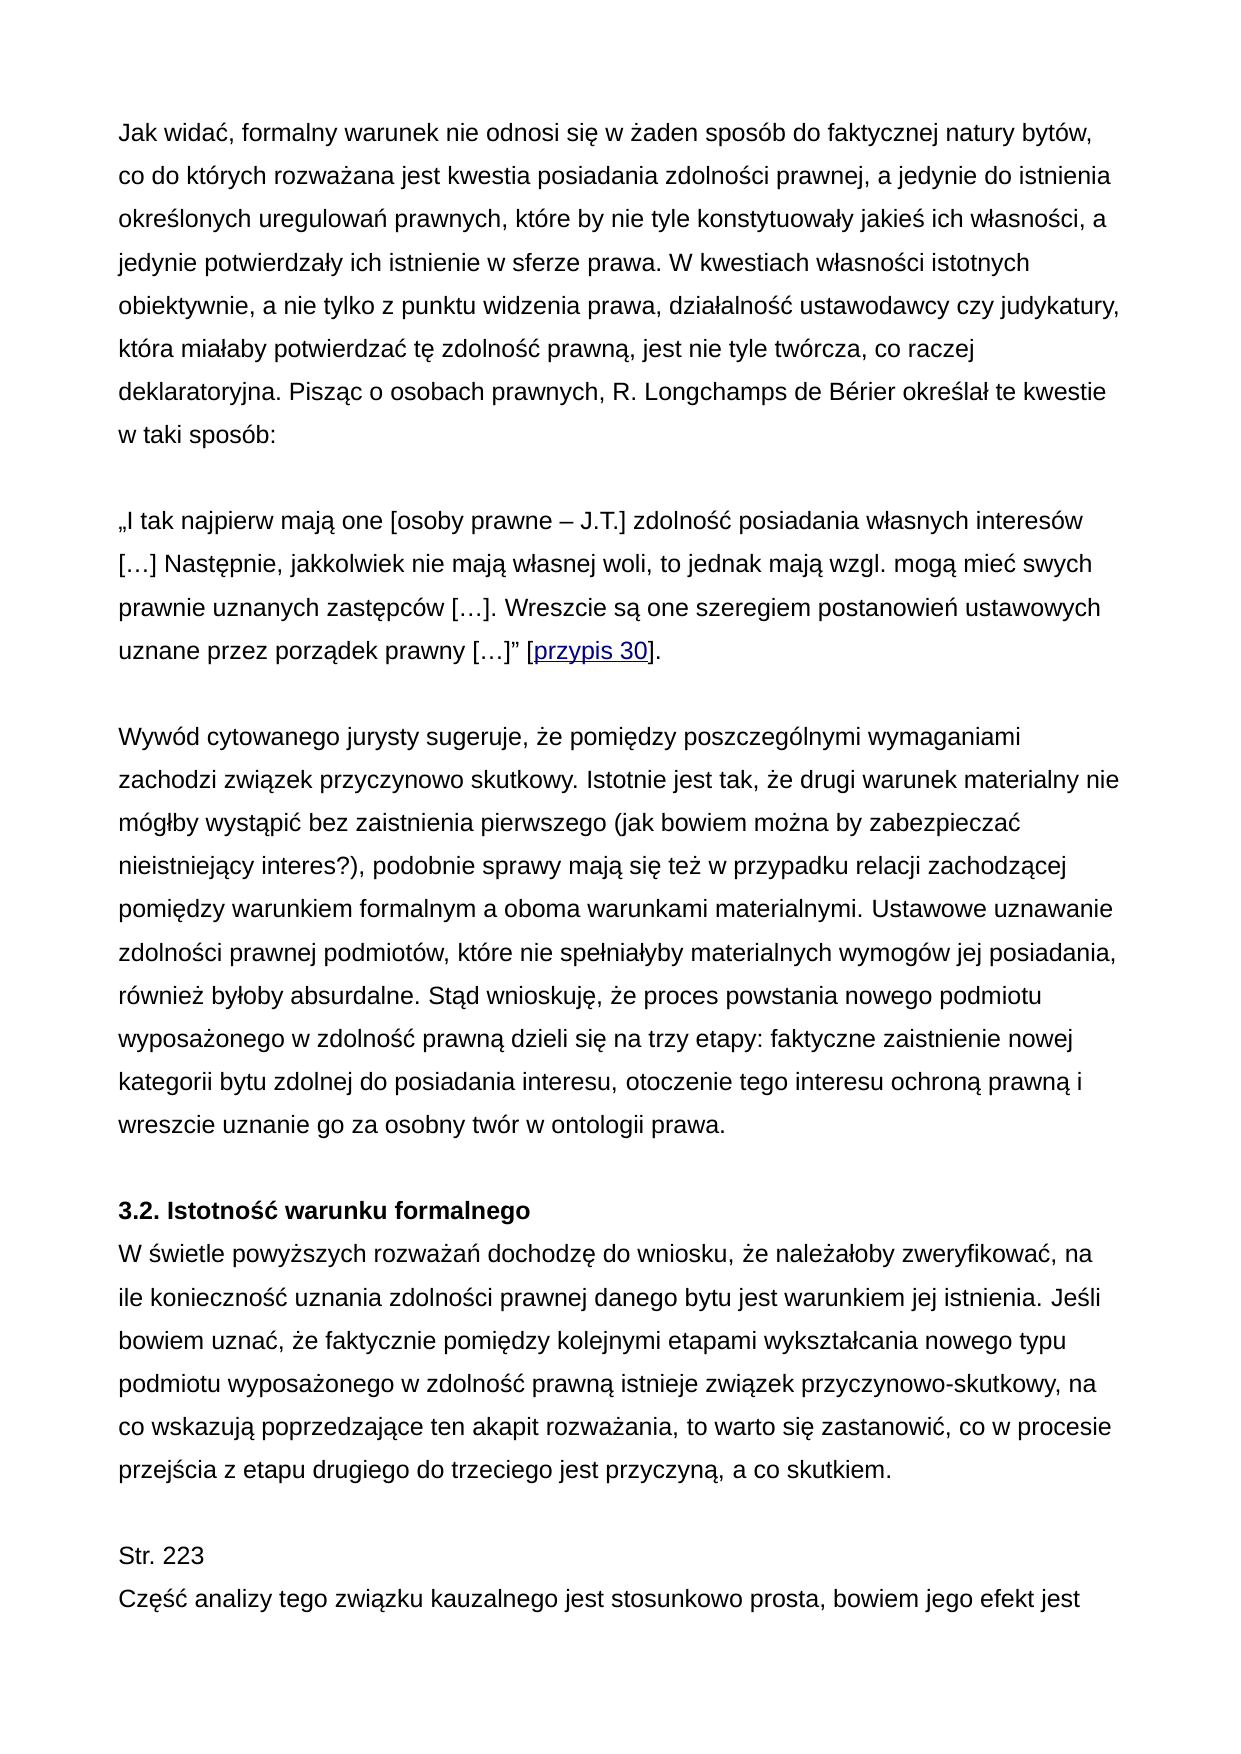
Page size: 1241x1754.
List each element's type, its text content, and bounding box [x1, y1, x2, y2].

text Wywód cytowanego jurysty sugeruje, że pomiędzy poszczególnymi wymaganiami zachodzi związek przyczynowo skutkowy. Istotnie jest tak, że drugi warunek materialny nie mógłby wystąpić bez zaistnienia pierwszego (jak bowiem można by zabezpieczać nieistniejący interes?), podobnie sprawy mają się też w przypadku relacji zachodzącej pomiędzy warunkiem formalnym a oboma warunkami materialnymi. Ustawowe uznawanie zdolności prawnej podmiotów, które nie spełniałyby materialnych wymogów jej posiadania, również byłoby absurdalne. Stąd wnioskuję, że proces powstania nowego podmiotu wyposażonego w zdolność prawną dzieli się na trzy etapy: faktyczne zaistnienie nowej kategorii bytu zdolnej do posiadania interesu, otoczenie tego interesu ochroną prawną i wreszcie uznanie go za osobny twór w ontologii prawa. [118, 722, 1122, 1139]
text Str. 223 [118, 1541, 1122, 1570]
text „I tak najpierw mają one [osoby prawne – J.T.] zdolność posiadania własnych interesów […] Następnie, jakkolwiek nie mają własnej woli, to jednak mają wzgl. mogą mieć swych prawnie uznanych zastępców […]. Wreszcie są one szeregiem postanowień ustawowych uznane przez porządek prawny […]” [przypis 30]. [118, 506, 1122, 664]
text Część analizy tego związku kauzalnego jest stosunkowo prosta, bowiem jego efekt jest [118, 1584, 1122, 1613]
text Jak widać, formalny warunek nie odnosi się w żaden sposób do faktycznej natury bytów, co do których rozważana jest kwestia posiadania zdolności prawnej, a jedynie do istnienia określonych uregulowań prawnych, które by nie tyle konstytuowały jakieś ich własności, a jedynie potwierdzały ich istnienie w sferze prawa. W kwestiach własności istotnych obiektywnie, a nie tylko z punktu widzenia prawa, działalność ustawodawcy czy judykatury, która miałaby potwierdzać tę zdolność prawną, jest nie tyle twórcza, co raczej deklaratoryjna. Pisząc o osobach prawnych, R. Longchamps de Bérier określał te kwestie w taki sposób: [118, 118, 1122, 449]
text W świetle powyższych rozważań dochodzę do wniosku, że należałoby zweryfikować, na ile konieczność uznania zdolności prawnej danego bytu jest warunkiem jej istnienia. Jeśli bowiem uznać, że faktycznie pomiędzy kolejnymi etapami wykształcania nowego typu podmiotu wyposażonego w zdolność prawną istnieje związek przyczynowo-skutkowy, na co wskazują poprzedzające ten akapit rozważania, to warto się zastanowić, co w procesie przejścia z etapu drugiego do trzeciego jest przyczyną, a co skutkiem. [118, 1239, 1122, 1484]
subtitle 3.2. Istotność warunku formalnego [118, 1196, 1122, 1225]
